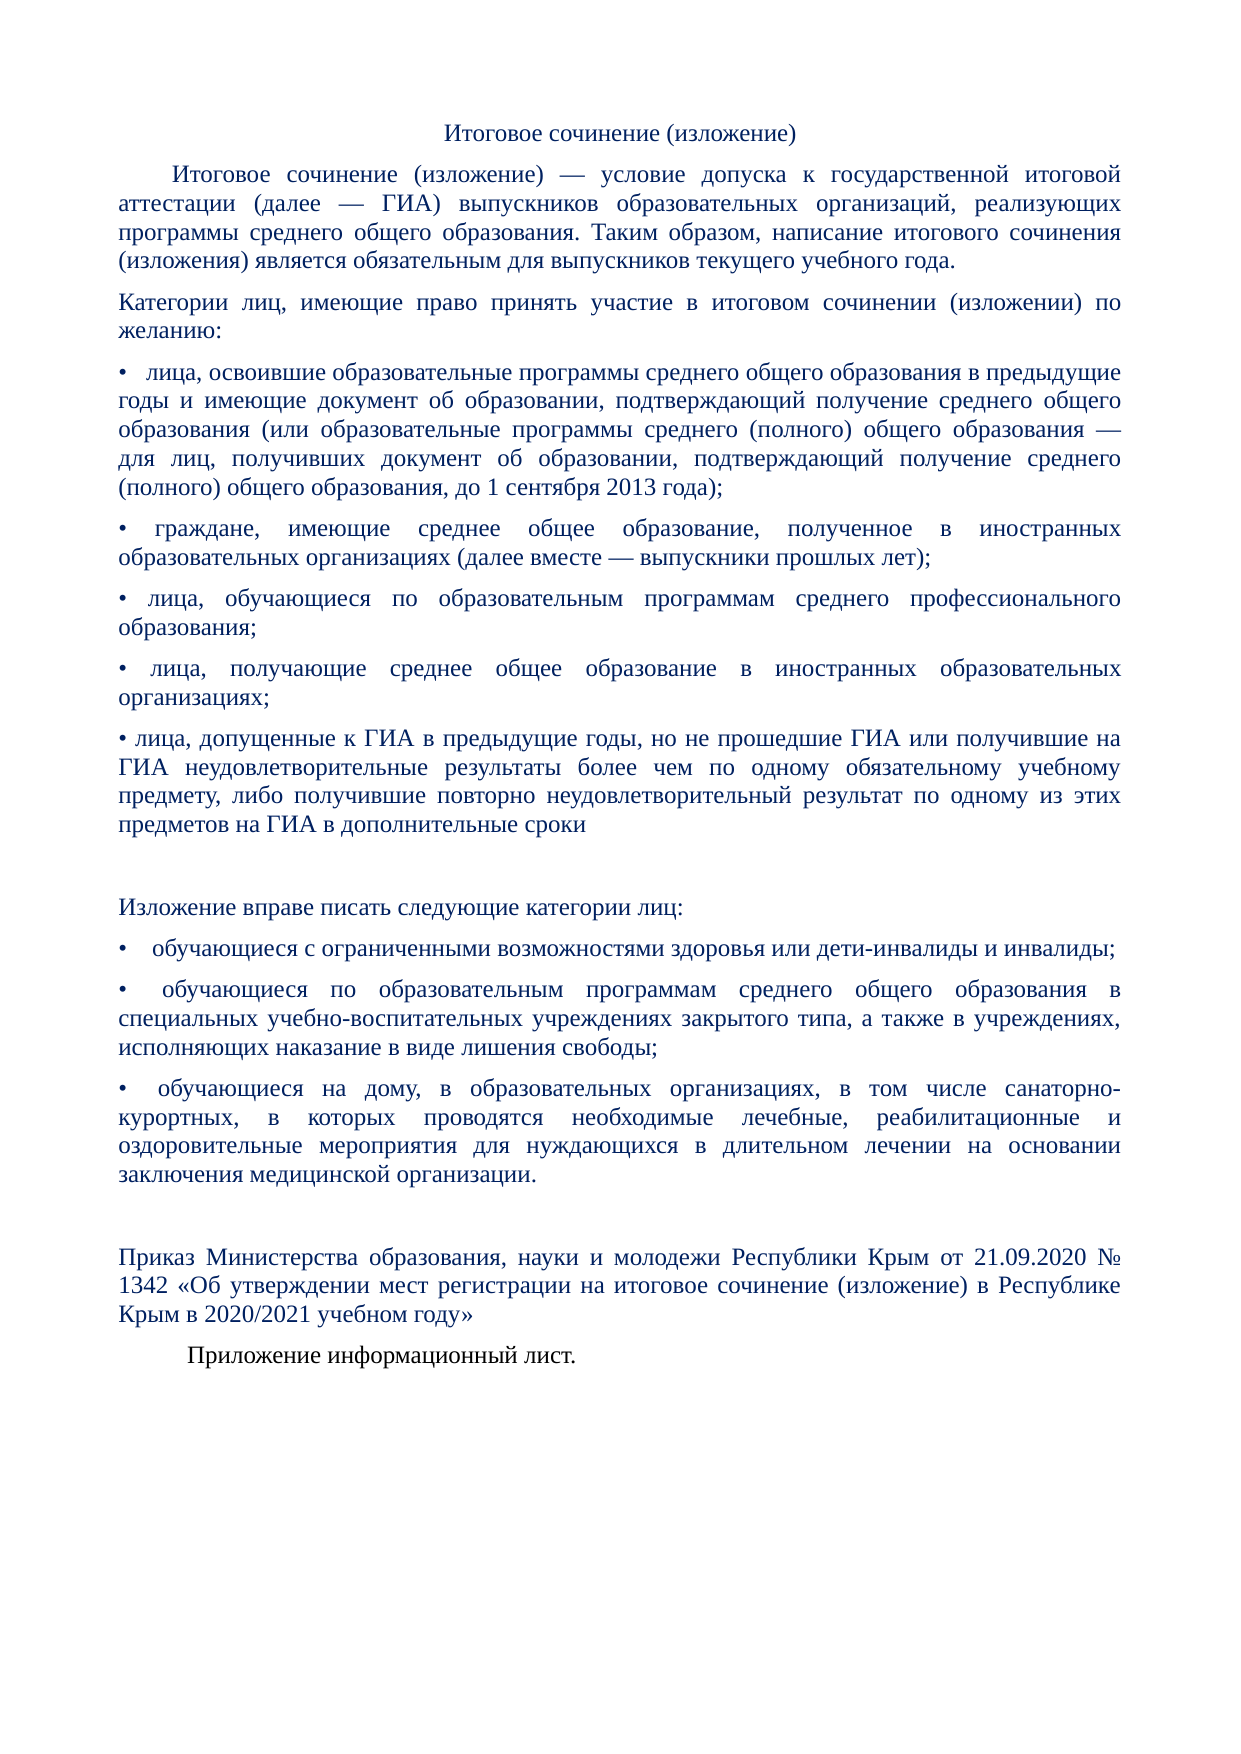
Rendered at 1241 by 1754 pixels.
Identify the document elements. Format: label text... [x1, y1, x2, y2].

text Итоговое сочинение (изложение) [118, 118, 1122, 147]
text Итоговое сочинение (изложение) — условие допуска к государственной итоговой аттестации (далее — ГИА) выпускников образовательных организаций, реализующих программы среднего общего образования. Таким образом, написание итогового сочинения (изложения) является обязательным для выпускников текущего учебного года. [118, 159, 1122, 274]
text • лица, получающие среднее общее образование в иностранных образовательных организациях; [118, 653, 1122, 711]
text Категории лиц, имеющие право принять участие в итоговом сочинении (изложении) по желанию: [118, 287, 1122, 344]
text • обучающиеся на дому, в образовательных организациях, в том числе санаторно-курортных, в которых проводятся необходимые лечебные, реабилитационные и оздоровительные мероприятия для нуждающихся в длительном лечении на основании заключения медицинской организации. [118, 1073, 1122, 1188]
text Изложение вправе писать следующие категории лиц: [118, 892, 1122, 921]
text • граждане, имеющие среднее общее образование, полученное в иностранных образовательных организациях (далее вместе — выпускники прошлых лет); [118, 513, 1122, 571]
text Приказ Министерства образования, науки и молодежи Республики Крым от 21.09.2020 № 1342 «Об утверждении мест регистрации на итоговое сочинение (изложение) в Республике Крым в 2020/2021 учебном году» [118, 1242, 1122, 1328]
text • обучающиеся по образовательным программам среднего общего образования в специальных учебно-воспитательных учреждениях закрытого типа, а также в учреждениях, исполняющих наказание в виде лишения свободы; [118, 974, 1122, 1061]
text • лица, освоившие образовательные программы среднего общего образования в предыдущие годы и имеющие документ об образовании, подтверждающий получение среднего общего образования (или образовательные программы среднего (полного) общего образования — для лиц, получивших документ об образовании, подтверждающий получение среднего (полного) общего образования, до 1 сентября 2013 года); [118, 357, 1122, 501]
text • лица, обучающиеся по образовательным программам среднего профессионального образования; [118, 583, 1122, 641]
text • лица, допущенные к ГИА в предыдущие годы, но не прошедшие ГИА или получившие на ГИА неудовлетворительные результаты более чем по одному обязательному учебному предмету, либо получившие повторно неудовлетворительный результат по одному из этих предметов на ГИА в дополнительные сроки [118, 723, 1122, 838]
text Приложение информационный лист. [118, 1341, 1122, 1369]
text • обучающиеся с ограниченными возможностями здоровья или дети-инвалиды и инвалиды; [118, 933, 1122, 962]
